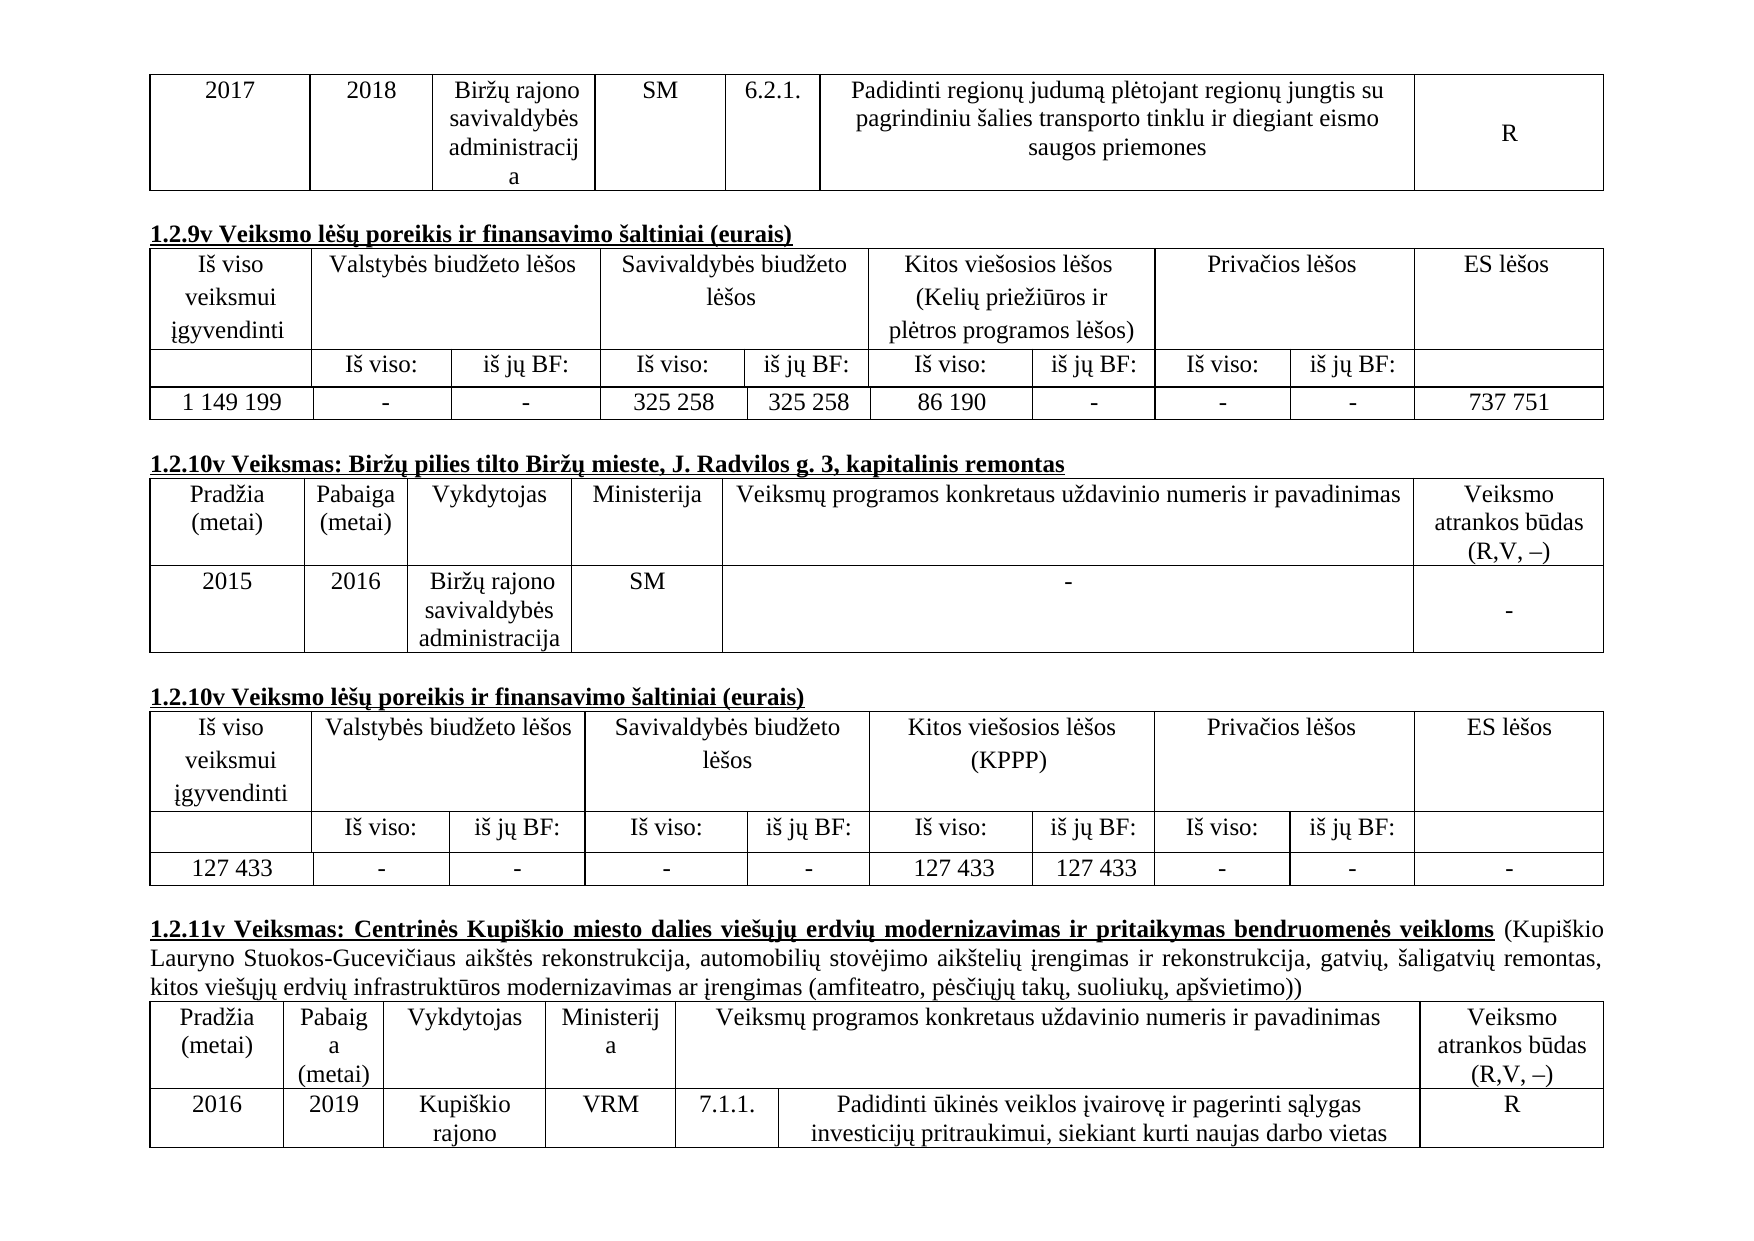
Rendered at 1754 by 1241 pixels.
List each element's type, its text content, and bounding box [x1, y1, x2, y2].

table_cell R [1421, 1089, 1603, 1147]
table_header ES lėšos [1415, 249, 1603, 348]
table_cell Iš viso: [312, 350, 451, 386]
table_cell Iš viso: [1156, 350, 1290, 386]
table_cell Padidinti ūkinės veiklos įvairovę ir pagerinti sąlygas investicijų pritraukimui, siekiant kurti naujas darbo vietas [779, 1089, 1419, 1147]
table_cell - [723, 566, 1413, 652]
table_header Privačios lėšos [1156, 249, 1414, 348]
table_cell SM [596, 75, 725, 190]
table_header Pabaiga (metai) [305, 479, 407, 565]
table_cell iš jų BF: [1033, 812, 1154, 852]
table_cell - [748, 853, 869, 885]
text 1.2.10v Veiksmas: Biržų pilies tilto Biržų mieste, J. Radvilos g. 3, kapitalinis remontas [150, 449, 1604, 478]
table_cell 2018 [311, 75, 432, 190]
table_cell Biržų rajono savivaldybės administracija [433, 75, 594, 190]
table_cell 2019 [284, 1089, 383, 1147]
table_cell - [314, 388, 451, 419]
table_cell Iš viso: [312, 812, 449, 852]
table_cell 2016 [305, 566, 407, 652]
table_cell 2015 [151, 566, 304, 652]
table_cell - [1156, 388, 1290, 419]
table_cell R [1415, 75, 1603, 190]
table_cell [151, 812, 311, 852]
table_header Valstybės biudžeto lėšos [312, 712, 584, 811]
table_header Pradžia (metai) [151, 479, 304, 565]
table_header Pabaiga (metai) [284, 1002, 383, 1088]
table_header ES lėšos [1415, 712, 1603, 811]
table_cell - [1414, 566, 1603, 652]
table_cell SM [572, 566, 722, 652]
table_header Veiksmo atrankos būdas (R,V, –) [1414, 479, 1603, 565]
table_cell iš jų BF: [745, 350, 868, 386]
table_header Privačios lėšos [1155, 712, 1414, 811]
table_cell 737 751 [1415, 388, 1603, 419]
table_cell iš jų BF: [748, 812, 869, 852]
table_cell Biržų rajono savivaldybės administracija [408, 566, 571, 652]
table_cell - [1291, 853, 1414, 885]
table_cell [151, 350, 311, 386]
table_header Vykdytojas [384, 1002, 545, 1088]
table_cell Iš viso: [601, 350, 744, 386]
table_cell - [586, 853, 747, 885]
table_cell - [1155, 853, 1289, 885]
table_cell - [452, 388, 600, 419]
table_cell 127 433 [151, 853, 313, 885]
table_header Kitos viešosios lėšos (KPPP) [870, 712, 1154, 811]
table_header Savivaldybės biudžeto lėšos [601, 249, 868, 348]
table_cell Iš viso: [870, 812, 1032, 852]
table_cell 127 433 [1033, 853, 1154, 885]
table_header Iš viso veiksmui įgyvendinti [151, 712, 311, 811]
table_header Veiksmų programos konkretaus uždavinio numeris ir pavadinimas [723, 479, 1413, 565]
table_header Veiksmų programos konkretaus uždavinio numeris ir pavadinimas [676, 1002, 1419, 1088]
text 1.2.9v Veiksmo lėšų poreikis ir finansavimo šaltiniai (eurais) [150, 219, 1604, 248]
table_cell 6.2.1. [726, 75, 819, 190]
table_cell - [1415, 853, 1603, 885]
table_cell Iš viso: [586, 812, 747, 852]
table_cell iš jų BF: [452, 350, 600, 386]
table_cell VRM [546, 1089, 675, 1147]
table_cell Kupiškio rajono [384, 1089, 545, 1147]
table_cell iš jų BF: [1291, 350, 1414, 386]
table_cell 325 258 [748, 388, 870, 419]
table_cell 2017 [151, 75, 309, 190]
table_cell Iš viso: [869, 350, 1032, 386]
table_cell 325 258 [601, 388, 747, 419]
table_cell 86 190 [871, 388, 1032, 419]
table_cell [1415, 812, 1603, 852]
table_header Pradžia (metai) [151, 1002, 283, 1088]
table_cell iš jų BF: [450, 812, 584, 852]
table_header Iš viso veiksmui įgyvendinti [151, 249, 311, 348]
table_cell 127 433 [870, 853, 1032, 885]
table_cell 2016 [151, 1089, 283, 1147]
table_cell - [450, 853, 584, 885]
table_cell Iš viso: [1155, 812, 1289, 852]
table_header Vykdytojas [408, 479, 571, 565]
table_cell - [1033, 388, 1154, 419]
table_cell iš jų BF: [1291, 812, 1414, 852]
table_header Ministerija [546, 1002, 675, 1088]
table_header Ministerija [572, 479, 722, 565]
table_cell iš jų BF: [1033, 350, 1154, 386]
table_cell 7.1.1. [676, 1089, 778, 1147]
text 1.2.11v Veiksmas: Centrinės Kupiškio miesto dalies viešųjų erdvių modernizavimas ir pritaikymas bendruomenės veikloms (Kupiškio Lauryno Stuokos-Gucevičiaus aikštės rekonstrukcija, automobilių stovėjimo aikštelių įrengimas ir rekonstrukcija, gatvių, šaligatvių remontas, kitos viešųjų erdvių infrastruktūros modernizavimas ar įrengimas (amfiteatro, pėsčiųjų takų, suoliukų, apšvietimo)) [150, 914, 1604, 1001]
text 1.2.10v Veiksmo lėšų poreikis ir finansavimo šaltiniai (eurais) [150, 682, 1604, 711]
table_header Kitos viešosios lėšos (Kelių priežiūros ir plėtros programos lėšos) [869, 249, 1154, 348]
table_cell - [314, 853, 449, 885]
table_header Veiksmo atrankos būdas (R,V, –) [1421, 1002, 1603, 1088]
table_cell - [1291, 388, 1414, 419]
table_header Valstybės biudžeto lėšos [312, 249, 600, 348]
table_cell 1 149 199 [151, 388, 313, 419]
table_header Savivaldybės biudžeto lėšos [586, 712, 869, 811]
table_cell Padidinti regionų judumą plėtojant regionų jungtis su pagrindiniu šalies transporto tinklu ir diegiant eismo saugos priemones [821, 75, 1414, 190]
table_cell [1415, 350, 1603, 386]
